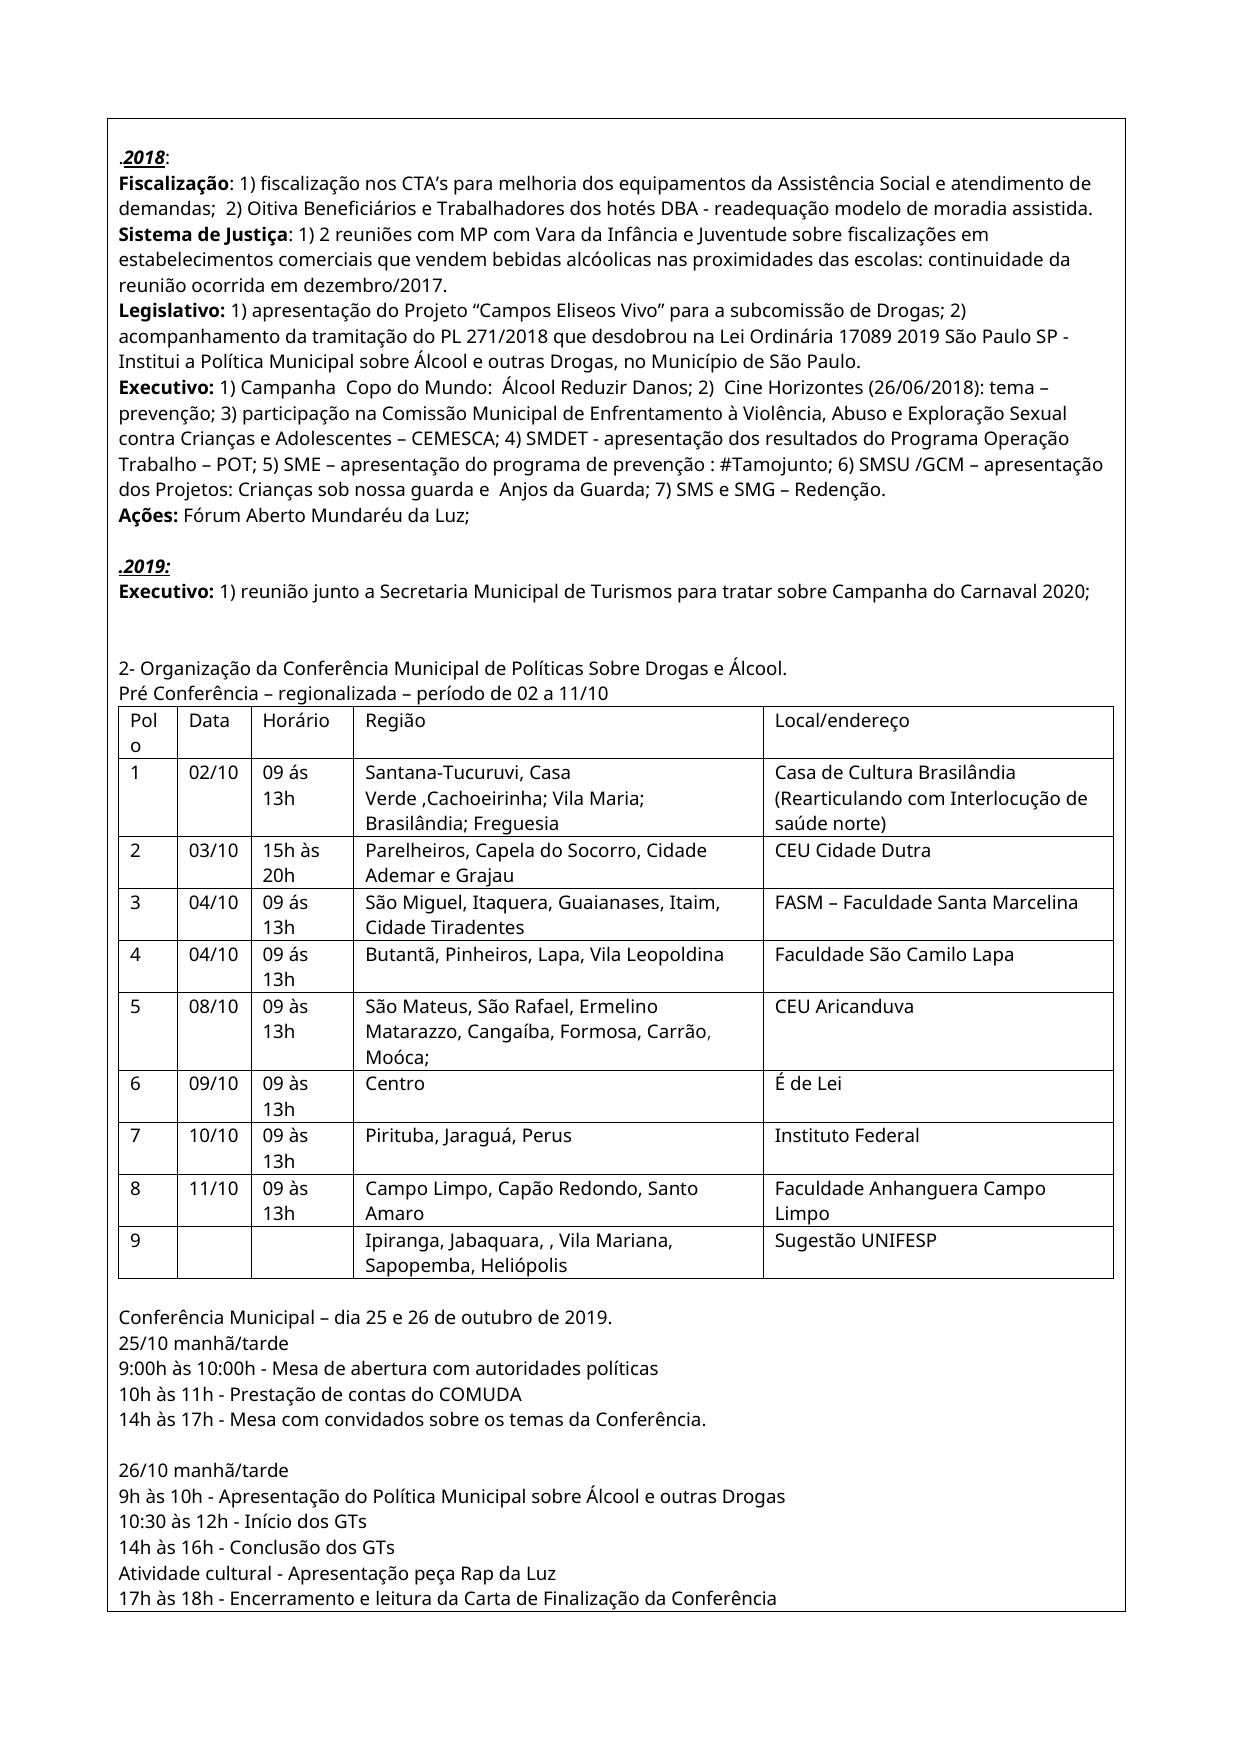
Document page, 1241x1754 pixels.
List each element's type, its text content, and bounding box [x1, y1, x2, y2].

table_cell É de Lei [764, 1071, 1113, 1122]
table_cell Faculdade Anhanguera Campo Limpo [764, 1175, 1113, 1226]
table_cell Instituto Federal [764, 1123, 1113, 1174]
table_cell 15h às 20h [252, 837, 353, 888]
table_cell 09/10 [178, 1071, 251, 1122]
table_cell Santana-Tucuruvi, Casa Verde ,Cachoeirinha; Vila Maria; Brasilândia; Freguesia [354, 759, 763, 836]
table_header Data [178, 707, 251, 758]
table_cell 09 às 13h [252, 1175, 353, 1226]
table_cell São Miguel, Itaquera, Guaianases, Itaim, Cidade Tiradentes [354, 889, 763, 940]
table_header Informes: 1 – Apresentação da prestação de contas da gestão que se encerra e deliberações para convocação do período eleitoral da nova secretaria executiva do COMUDA: .2017: -Reuniões realizadas – 12 ordinárias e 1 extraordinária – ata na página do COMUDA; .2018: -Reuniões realizadas – 11 ordinárias .2019: -Reuniões realizadas – 5 ordinárias Ações e atividades .2017: Fiscalização: 1) região da Luz – ações da PM em 21/05/2017 - documento para o Gabinete com as recomendações ; 2) fiscalização nos hospitais psiquiátricos conveniados com o Programa Redenção;3) coletiva de Imprensa e participação do Executivo – Avaliação conjunta dos Hospitais Psiquiátricos do Programa Redenção. Proposição de um Termo de Ajustamento de Conduta (TAC) prontamente acatada pelo município ( clipping ao ﬁnal do relatório); 4) contribuição técnica da construção do Termo de Ajustamento de Conduta (TAC) proposto pelo MP sobre “Programa Redenção”. Sistema de Justiça: 1) participação em 5 reuniões convocadas pelo Ministério Público para diálogo com Poder Executivo, Defensoria Pública e outras organizações da sociedade civil para encaminhamentos sobre a política municipal de drogas; 2)contribuição técnica da construção do Termo de Ajustamento de Conduta (TAC) que foi acatado pelo Executivo Municipal; 3) reunião com o MP - Vara da Infância e Juventude: fiscalização em estabelecimentos comerciais que vendem bebidas alcoólicas nas proximidades das escolas da região central. Legislativo: 1) acompanhamento das atividades da Subcomissão de Política de Drogas da Câmara Municipal instituída em Junho/2017 e mobilização/participação nas reuniões da subcomissão para discussão do Programa Redenção na Câmara; 2) nota técnica COMUDA sobre a Política Municipal de Drogas de São Paulo: Programa Redenção. Executivo: 1)retomada de diálogo junto ao executivo a partir do 2º semestre de 2017; 2) organização do Conselho junto a SMDHC; 3) atualização de todas as informações sobre o Conselho no site Institucional; 4) participação em todas reuniões solicitadas pelo executivo. .2018: Fiscalização: 1) fiscalização nos CTA’s para melhoria dos equipamentos da Assistência Social e atendimento de demandas; 2) Oitiva Beneﬁciários e Trabalhadores dos hotés DBA - readequação modelo de moradia assistida. Sistema de Justiça: 1) 2 reuniões com MP com Vara da Infância e Juventude sobre ﬁscalizações em estabelecimentos comerciais que vendem bebidas alcóolicas nas proximidades das escolas: continuidade da reunião ocorrida em dezembro/2017. Legislativo: 1) apresentação do Projeto “Campos Eliseos Vivo” para a subcomissão de Drogas; 2) acompanhamento da tramitação do PL 271/2018 que desdobrou na Lei Ordinária 17089 2019 São Paulo SP - Institui a Política Municipal sobre Álcool e outras Drogas, no Município de São Paulo. Executivo: 1) Campanha Copo do Mundo: Álcool Reduzir Danos; 2) Cine Horizontes (26/06/2018): tema – prevenção; 3) participação na Comissão Municipal de Enfrentamento à Violência, Abuso e Exploração Sexual contra Crianças e Adolescentes – CEMESCA; 4) SMDET - apresentação dos resultados do Programa Operação Trabalho – POT; 5) SME – apresentação do programa de prevenção : #Tamojunto; 6) SMSU /GCM – apresentação dos Projetos: Crianças sob nossa guarda e Anjos da Guarda; 7) SMS e SMG – Redenção. Ações: Fórum Aberto Mundaréu da Luz; .2019: Executivo: 1) reunião junto a Secretaria Municipal de Turismos para tratar sobre Campanha do Carnaval 2020; 2- Organização da Conferência Municipal de Políticas Sobre Drogas e Álcool. Pré Conferência – regionalizada – período de 02 a 11/10 Conferência Municipal – dia 25 e 26 de outubro de 2019. 25/10 manhã/tarde 9:00h às 10:00h - Mesa de abertura com autoridades políticas 10h às 11h - Prestação de contas do COMUDA 14h às 17h - Mesa com convidados sobre os temas da Conferência. 26/10 manhã/tarde 9h às 10h - Apresentação do Política Municipal sobre Álcool e outras Drogas 10:30 às 12h - Início dos GTs 14h às 16h - Conclusão dos GTs Atividade cultural - Apresentação peça Rap da Luz 17h às 18h - Encerramento e leitura da Carta de Finalização da Conferência [108, 119, 1125, 1611]
table_cell 10/10 [178, 1123, 251, 1174]
table_cell Campo Limpo, Capão Redondo, Santo Amaro [354, 1175, 763, 1226]
table_cell 5 [119, 993, 177, 1070]
table_cell 09 ás 13h [252, 759, 353, 836]
table_cell [252, 1227, 353, 1278]
table_cell 09 ás 13h [252, 889, 353, 940]
table_cell Pirituba, Jaraguá, Perus [354, 1123, 763, 1174]
table_cell Butantã, Pinheiros, Lapa, Vila Leopoldina [354, 941, 763, 992]
table_cell 11/10 [178, 1175, 251, 1226]
table_cell 1 [119, 759, 177, 836]
table_cell 7 [119, 1123, 177, 1174]
table_cell Centro [354, 1071, 763, 1122]
table_cell 04/10 [178, 941, 251, 992]
table_cell 6 [119, 1071, 177, 1122]
table_cell Sugestão UNIFESP [764, 1227, 1113, 1278]
table_cell Parelheiros, Capela do Socorro, Cidade Ademar e Grajau [354, 837, 763, 888]
table_cell Faculdade São Camilo Lapa [764, 941, 1113, 992]
table_cell CEU Cidade Dutra [764, 837, 1113, 888]
table_cell 03/10 [178, 837, 251, 888]
table_cell CEU Aricanduva [764, 993, 1113, 1070]
table_header Local/endereço [764, 707, 1113, 758]
table_cell 4 [119, 941, 177, 992]
table_cell 09 às 13h [252, 1071, 353, 1122]
table_header Região [354, 707, 763, 758]
table_header Horário [252, 707, 353, 758]
table_cell 09 às 13h [252, 1123, 353, 1174]
table_cell [178, 1227, 251, 1278]
table_cell 2 [119, 837, 177, 888]
table_cell 9 [119, 1227, 177, 1278]
table_cell 02/10 [178, 759, 251, 836]
table_header Polo [119, 707, 177, 758]
table_cell 8 [119, 1175, 177, 1226]
table_cell 09 às 13h [252, 993, 353, 1070]
table_cell 04/10 [178, 889, 251, 940]
table_cell 08/10 [178, 993, 251, 1070]
table_cell São Mateus, São Rafael, Ermelino Matarazzo, Cangaíba, Formosa, Carrão, Moóca; [354, 993, 763, 1070]
table_cell Casa de Cultura Brasilândia (Rearticulando com Interlocução de saúde norte) [764, 759, 1113, 836]
table_cell 09 ás 13h [252, 941, 353, 992]
table_cell FASM – Faculdade Santa Marcelina [764, 889, 1113, 940]
table_cell 3 [119, 889, 177, 940]
table_cell Ipiranga, Jabaquara, , Vila Mariana, Sapopemba, Heliópolis [354, 1227, 763, 1278]
